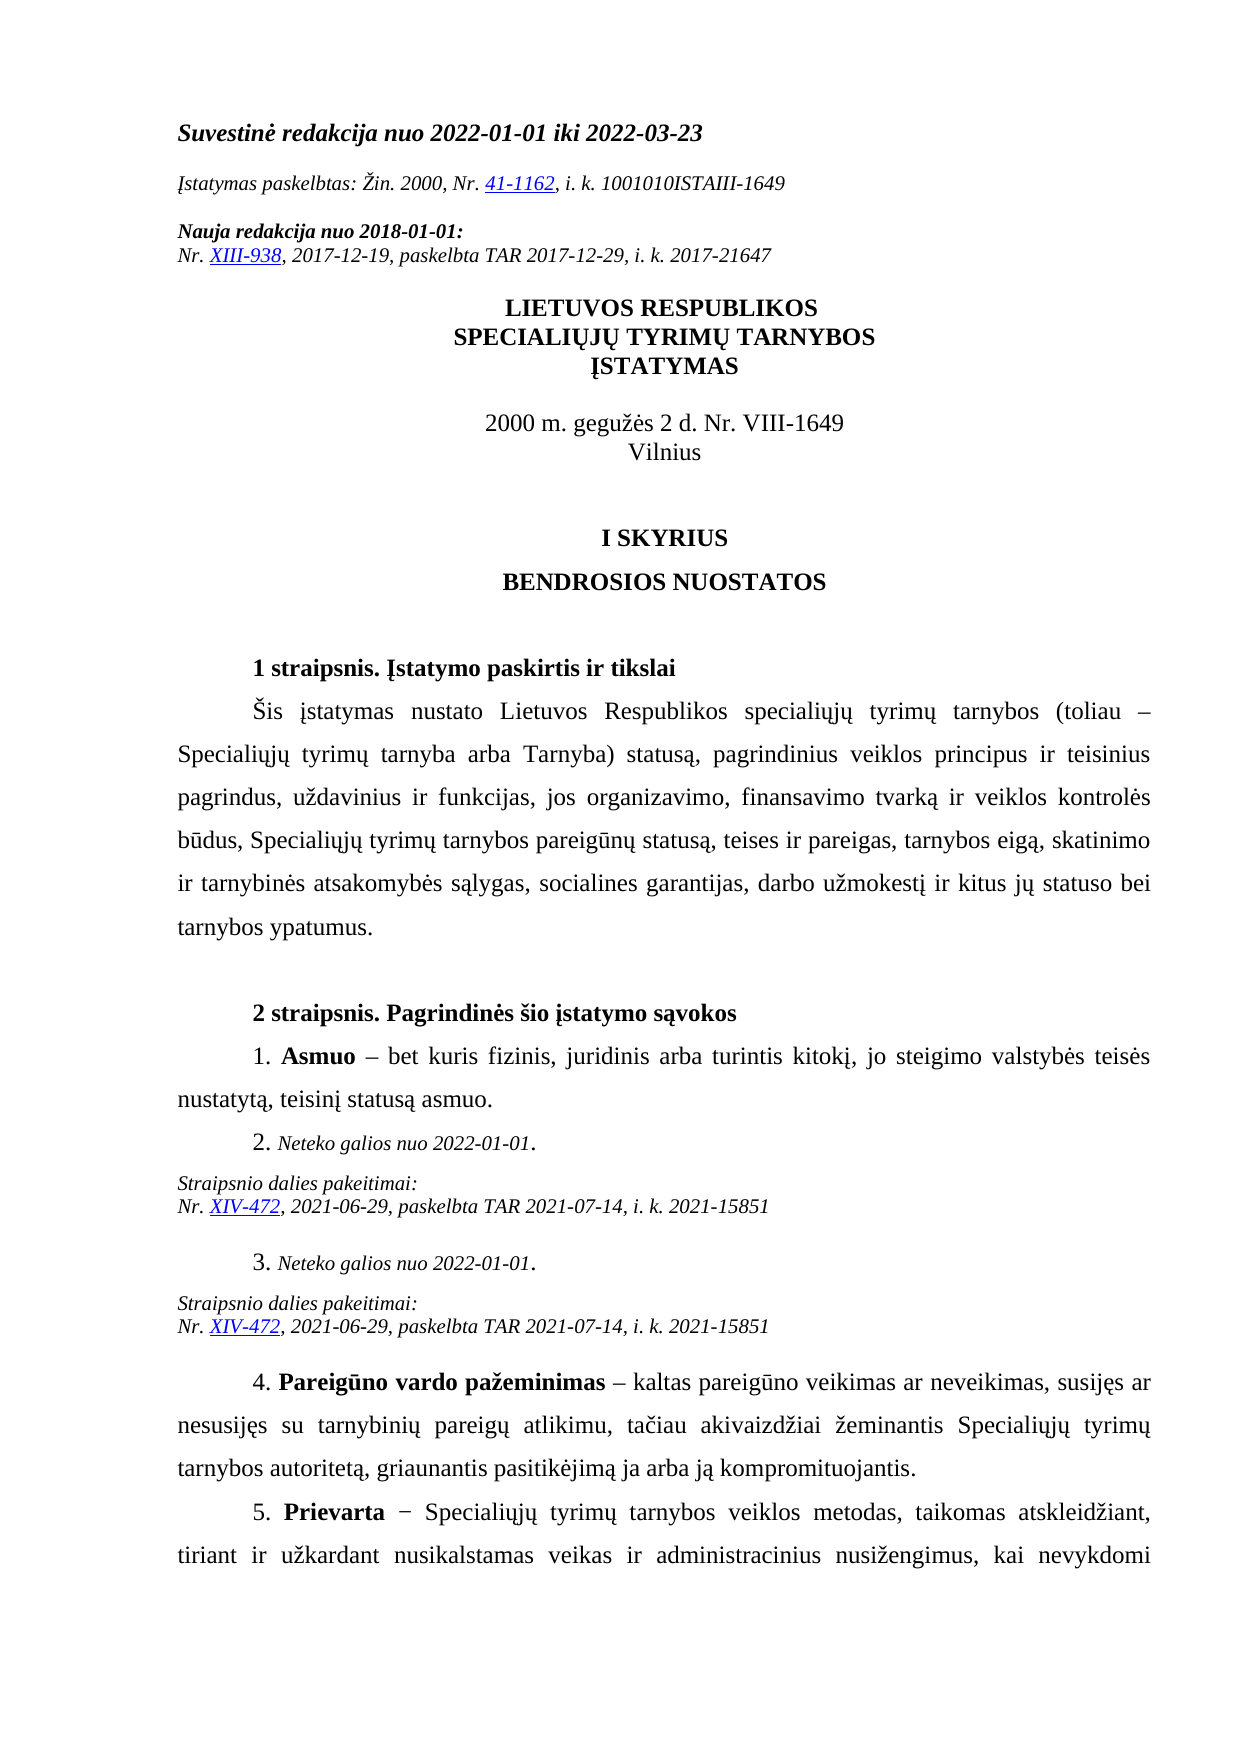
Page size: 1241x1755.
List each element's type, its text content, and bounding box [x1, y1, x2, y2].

text Nr. XIII-938, 2017-12-19, paskelbta TAR 2017-12-29, i. k. 2017-21647 [177, 243, 1152, 267]
text Nauja redakcija nuo 2018-01-01: [177, 219, 1152, 243]
text Straipsnio dalies pakeitimai: [177, 1290, 1152, 1314]
text Nr. XIV-472, 2021-06-29, paskelbta TAR 2021-07-14, i. k. 2021-15851 [177, 1314, 1152, 1338]
text 2000 m. gegužės 2 d. Nr. VIII-1649 [177, 408, 1152, 437]
text SPECIALIŲJŲ TYRIMŲ TARNYBOS [177, 322, 1152, 351]
text 5. Prievarta − Specialiųjų tyrimų tarnybos veiklos metodas, taikomas atskleidžiant, tiriant ir užkardant nusikalstamas veikas ir administracinius nusižengimus, kai nevykdomi [177, 1497, 1152, 1568]
text BENDROSIOS NUOSTATOS [177, 567, 1152, 595]
text 1. Asmuo – bet kuris fizinis, juridinis arba turintis kitokį, jo steigimo valstybės teisės nustatytą, teisinį statusą asmuo. [177, 1041, 1152, 1113]
text Įstatymas paskelbtas: Žin. 2000, Nr. 41-1162, i. k. 1001010ISTAIII-1649 [177, 171, 1152, 195]
text Šis įstatymas nustato Lietuvos Respublikos specialiųjų tyrimų tarnybos (toliau – Specialiųjų tyrimų tarnyba arba Tarnyba) statusą, pagrindinius veiklos principus ir teisinius pagrindus, uždavinius ir funkcijas, jos organizavimo, finansavimo tvarką ir veiklos kontrolės būdus, Specialiųjų tyrimų tarnybos pareigūnų statusą, teises ir pareigas, tarnybos eigą, skatinimo ir tarnybinės atsakomybės sąlygas, socialines garantijas, darbo užmokestį ir kitus jų statuso bei tarnybos ypatumus. [177, 696, 1152, 940]
text Straipsnio dalies pakeitimai: [177, 1170, 1152, 1194]
text ĮSTATYMAS [177, 351, 1152, 380]
text 2 straipsnis. Pagrindinės šio įstatymo sąvokos [177, 998, 1152, 1027]
text Suvestinė redakcija nuo 2022-01-01 iki 2022-03-23 [177, 118, 1152, 147]
text LIETUVOS RESPUBLIKOS [177, 293, 1152, 322]
text 4. Pareigūno vardo pažeminimas – kaltas pareigūno veikimas ar neveikimas, susijęs ar nesusijęs su tarnybinių pareigų atlikimu, tačiau akivaizdžiai žeminantis Specialiųjų tyrimų tarnybos autoritetą, griaunantis pasitikėjimą ja arba ją kompromituojantis. [177, 1367, 1152, 1482]
text Nr. XIV-472, 2021-06-29, paskelbta TAR 2021-07-14, i. k. 2021-15851 [177, 1194, 1152, 1218]
text 1 straipsnis. Įstatymo paskirtis ir tikslai [177, 653, 1152, 682]
text 2. Neteko galios nuo 2022-01-01. [177, 1127, 1152, 1156]
text I SKYRIUS [177, 523, 1152, 552]
text Vilnius [177, 437, 1152, 466]
text 3. Neteko galios nuo 2022-01-01. [177, 1247, 1152, 1276]
